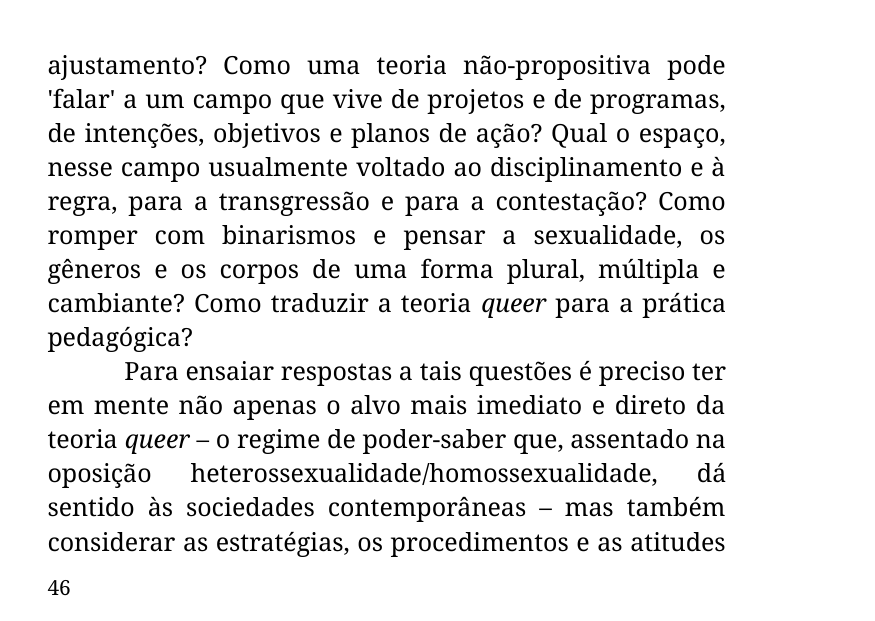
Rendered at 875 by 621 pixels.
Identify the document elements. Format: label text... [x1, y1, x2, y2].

text ajustamento? Como uma teoria não-propositiva pode 'falar' a um campo que vive de projetos e de programas, de intenções, objetivos e planos de ação? Qual o espaço, nesse campo usualmente voltado ao disciplinamento e à regra, para a transgressão e para a contestação? Como romper com binarismos e pensar a sexualidade, os gêneros e os corpos de uma forma plural, múltipla e cambiante? Como traduzir a teoria queer para a prática pedagógica? [47, 47, 726, 354]
text Para ensaiar respostas a tais questões é preciso ter em mente não apenas o alvo mais imediato e direto da teoria queer – o regime de poder-saber que, assentado na oposição heterossexualidade/homossexualidade, dá sentido às sociedades contemporâneas – mas também considerar as estratégias, os procedimentos e as atitudes [47, 354, 726, 558]
